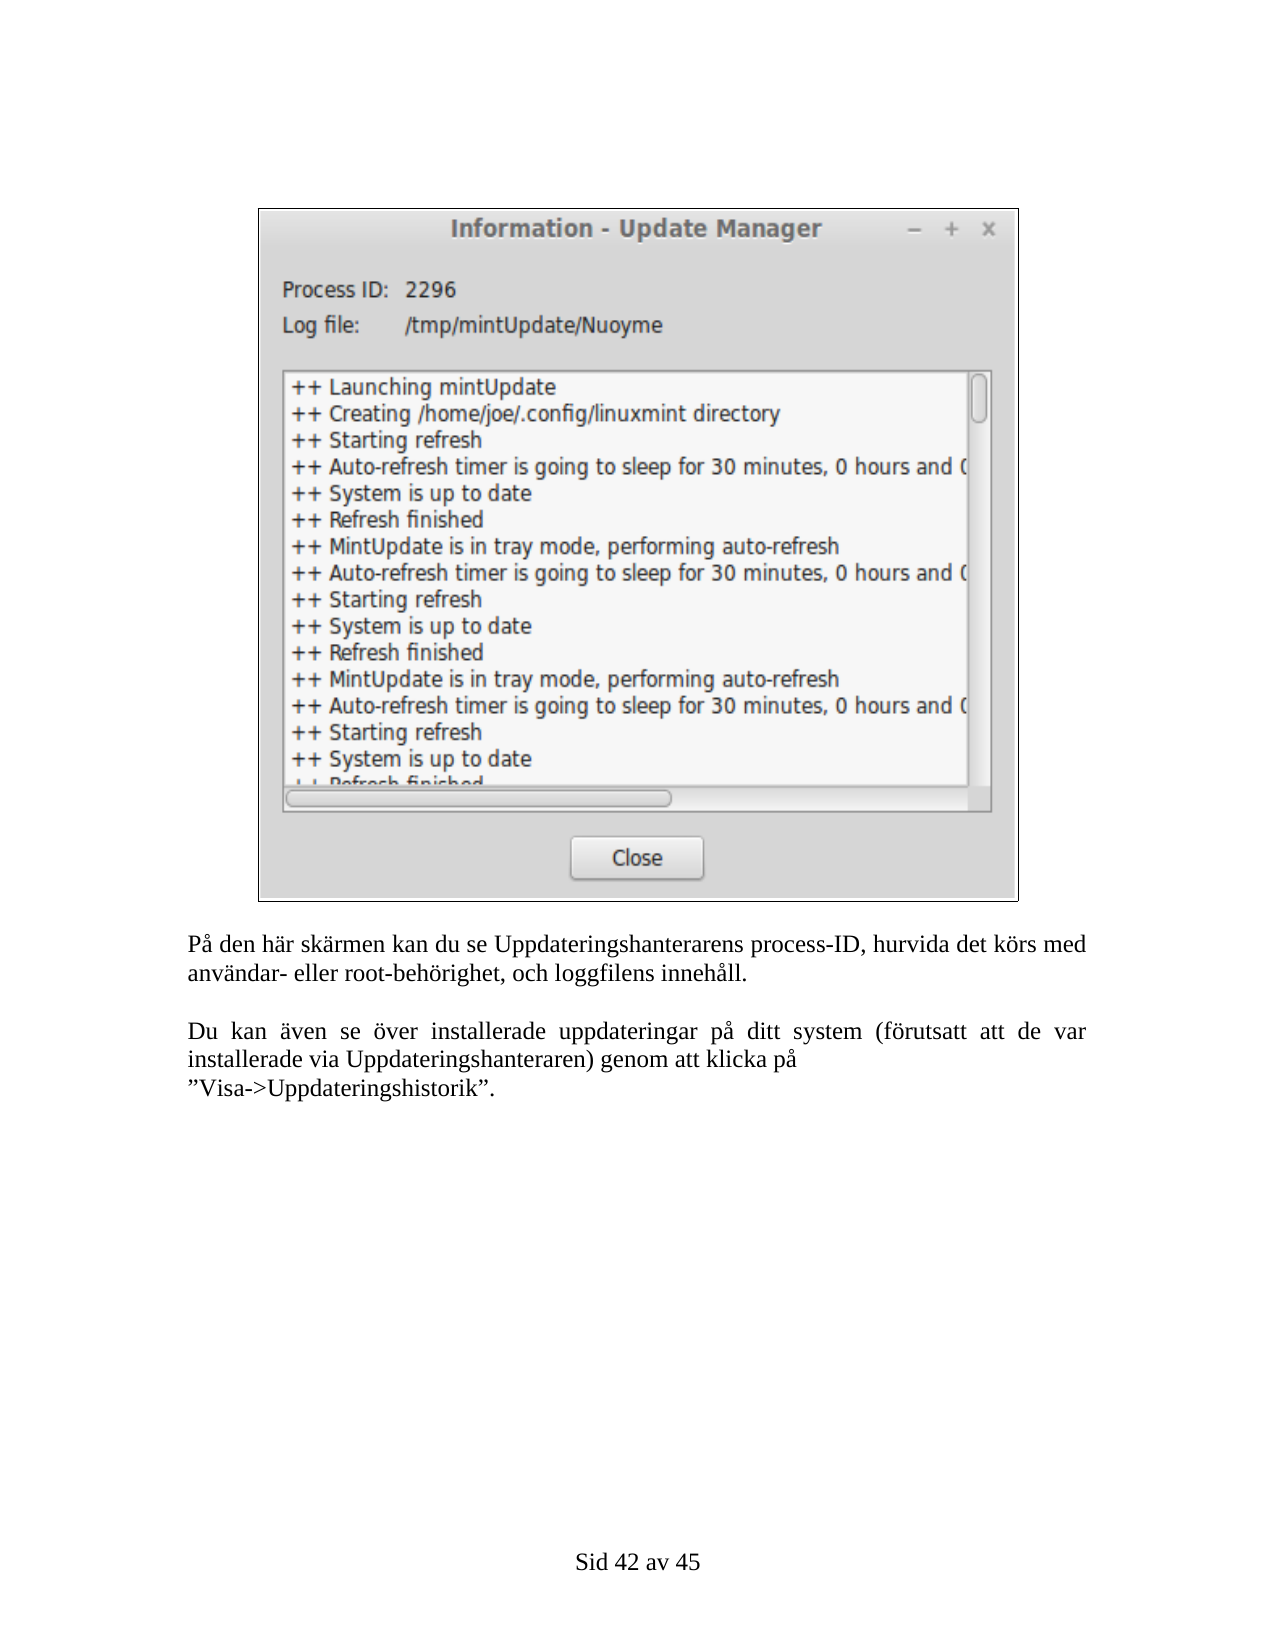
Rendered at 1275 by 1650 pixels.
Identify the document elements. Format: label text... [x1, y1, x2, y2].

text Du kan även se över installerade uppdateringar på ditt system (förutsatt att de var installerade via Uppdateringshanteraren) genom att klicka på [187, 1016, 1087, 1073]
text På den här skärmen kan du se Uppdateringshanterarens process-ID, hurvida det körs med användar- eller root-behörighet, och loggfilens innehåll. [187, 929, 1087, 987]
picture [260, 211, 1015, 898]
text ”Visa->Uppdateringshistorik”. [187, 1073, 1087, 1102]
